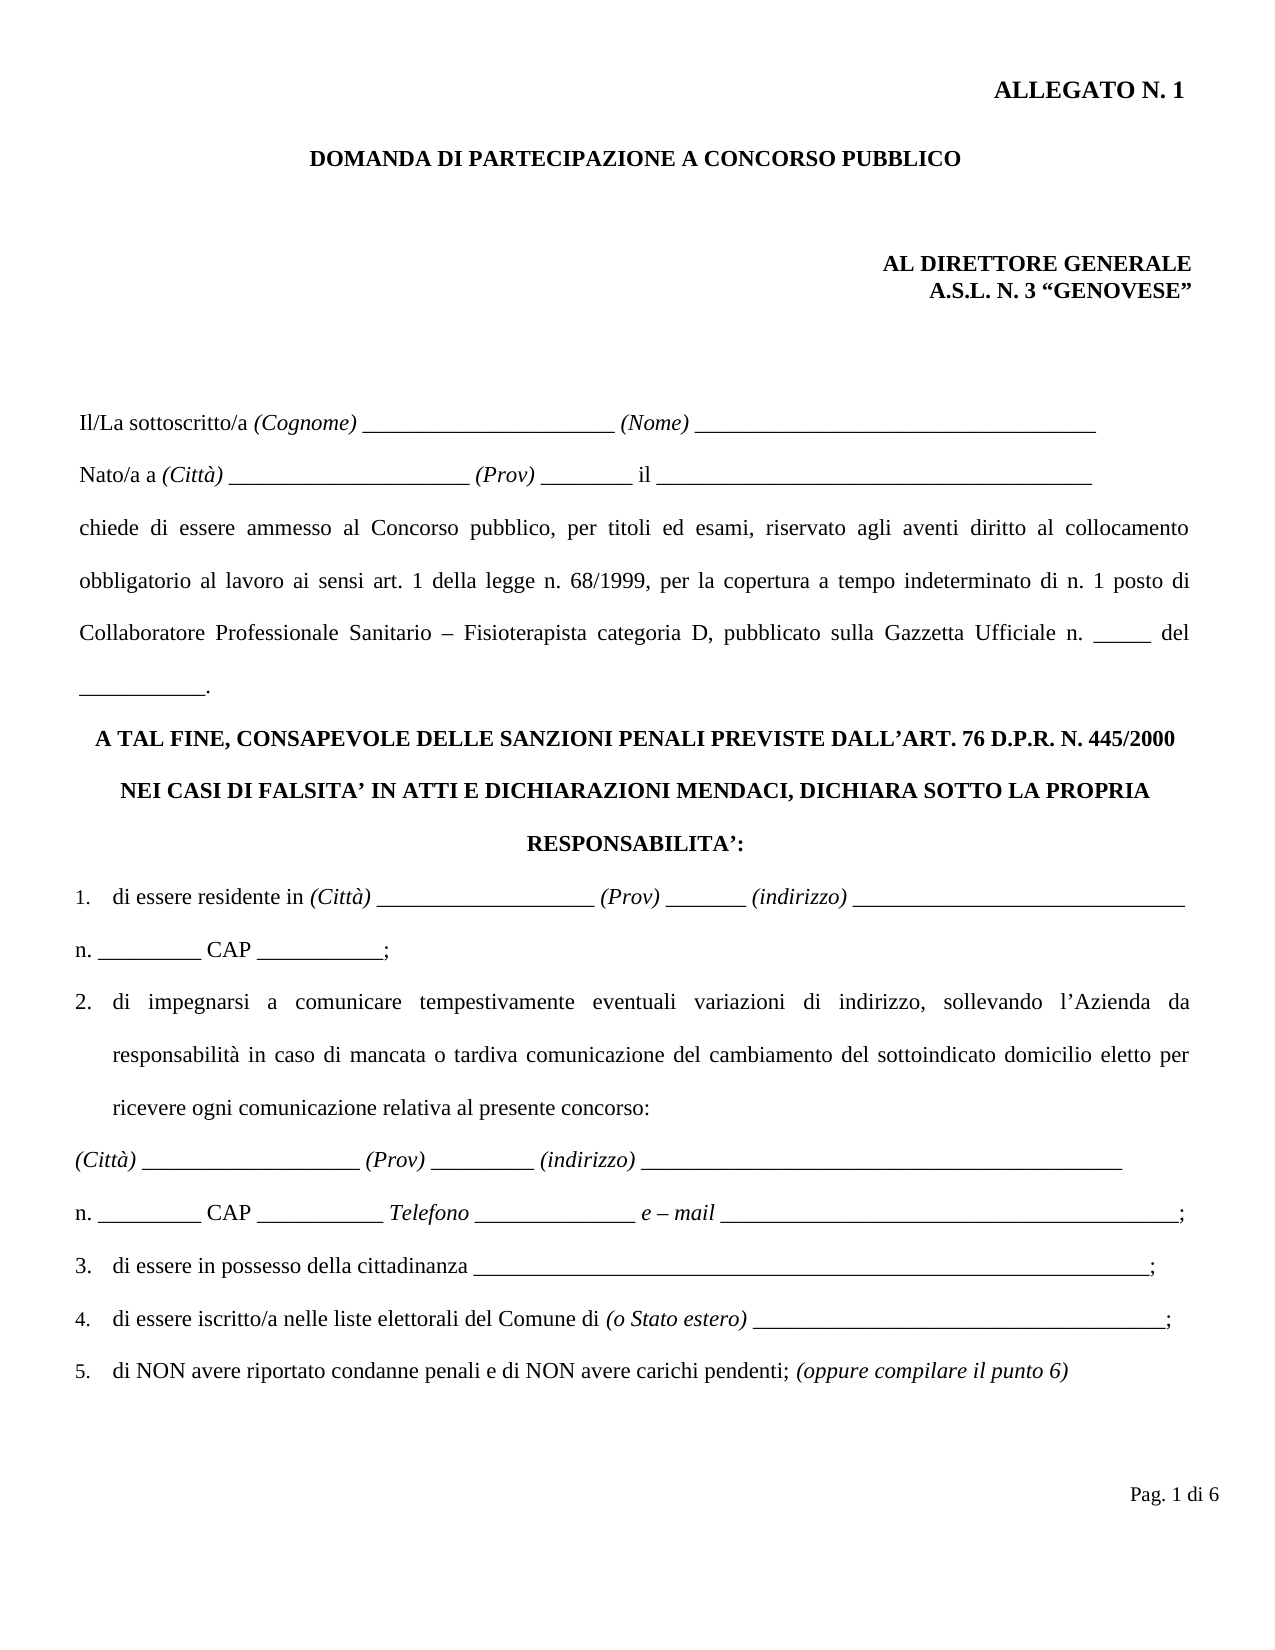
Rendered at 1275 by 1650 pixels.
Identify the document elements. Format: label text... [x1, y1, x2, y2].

list di NON avere riportato condanne penali e di NON avere carichi pendenti; (oppure compilare il punto 6) [75, 1357, 1192, 1384]
text Nato/a a (Città) _____________________ (Prov) ________ il ______________________________________ [79, 461, 1192, 488]
text n. _________ CAP ___________; [75, 936, 1192, 962]
list di essere in possesso della cittadinanza ___________________________________________________________; [75, 1252, 1192, 1278]
text Il/La sottoscritto/a (Cognome) ______________________ (Nome) ___________________________________ [79, 408, 1192, 435]
text DOMANDA DI PARTECIPAZIONE A CONCORSO PUBBLICO [79, 145, 1192, 171]
text n. _________ CAP ___________ Telefono ______________ e – mail ________________________________________; [75, 1199, 1192, 1226]
text chiede di essere ammesso al Concorso pubblico, per titoli ed esami, riservato agli aventi diritto al collocamento obbligatorio al lavoro ai sensi art. 1 della legge n. 68/1999, per la copertura a tempo indeterminato di n. 1 posto di Collaboratore Professionale Sanitario – Fisioterapista categoria D, pubblicato sulla Gazzetta Ufficiale n. _____ del ___________. [79, 514, 1192, 698]
list di impegnarsi a comunicare tempestivamente eventuali variazioni di indirizzo, sollevando l’Azienda da responsabilità in caso di mancata o tardiva comunicazione del cambiamento del sottoindicato domicilio eletto per ricevere ogni comunicazione relativa al presente concorso: [75, 988, 1192, 1120]
text AL DIRETTORE GENERALE [79, 250, 1192, 277]
text ALLEGATO N. 1 [886, 75, 1219, 104]
list di essere residente in (Città) ___________________ (Prov) _______ (indirizzo) _____________________________ [75, 883, 1192, 909]
text A TAL FINE, CONSAPEVOLE DELLE SANZIONI PENALI PREVISTE DALL’ART. 76 D.P.R. N. 445/2000 NEI CASI DI FALSITA’ IN ATTI E DICHIARAZIONI MENDACI, DICHIARA SOTTO LA PROPRIA RESPONSABILITA’: [79, 725, 1192, 857]
text A.S.L. N. 3 “GENOVESE” [79, 277, 1192, 303]
list di essere iscritto/a nelle liste elettorali del Comune di (o Stato estero) ____________________________________; [75, 1304, 1192, 1331]
text (Città) ___________________ (Prov) _________ (indirizzo) __________________________________________ [75, 1146, 1192, 1173]
